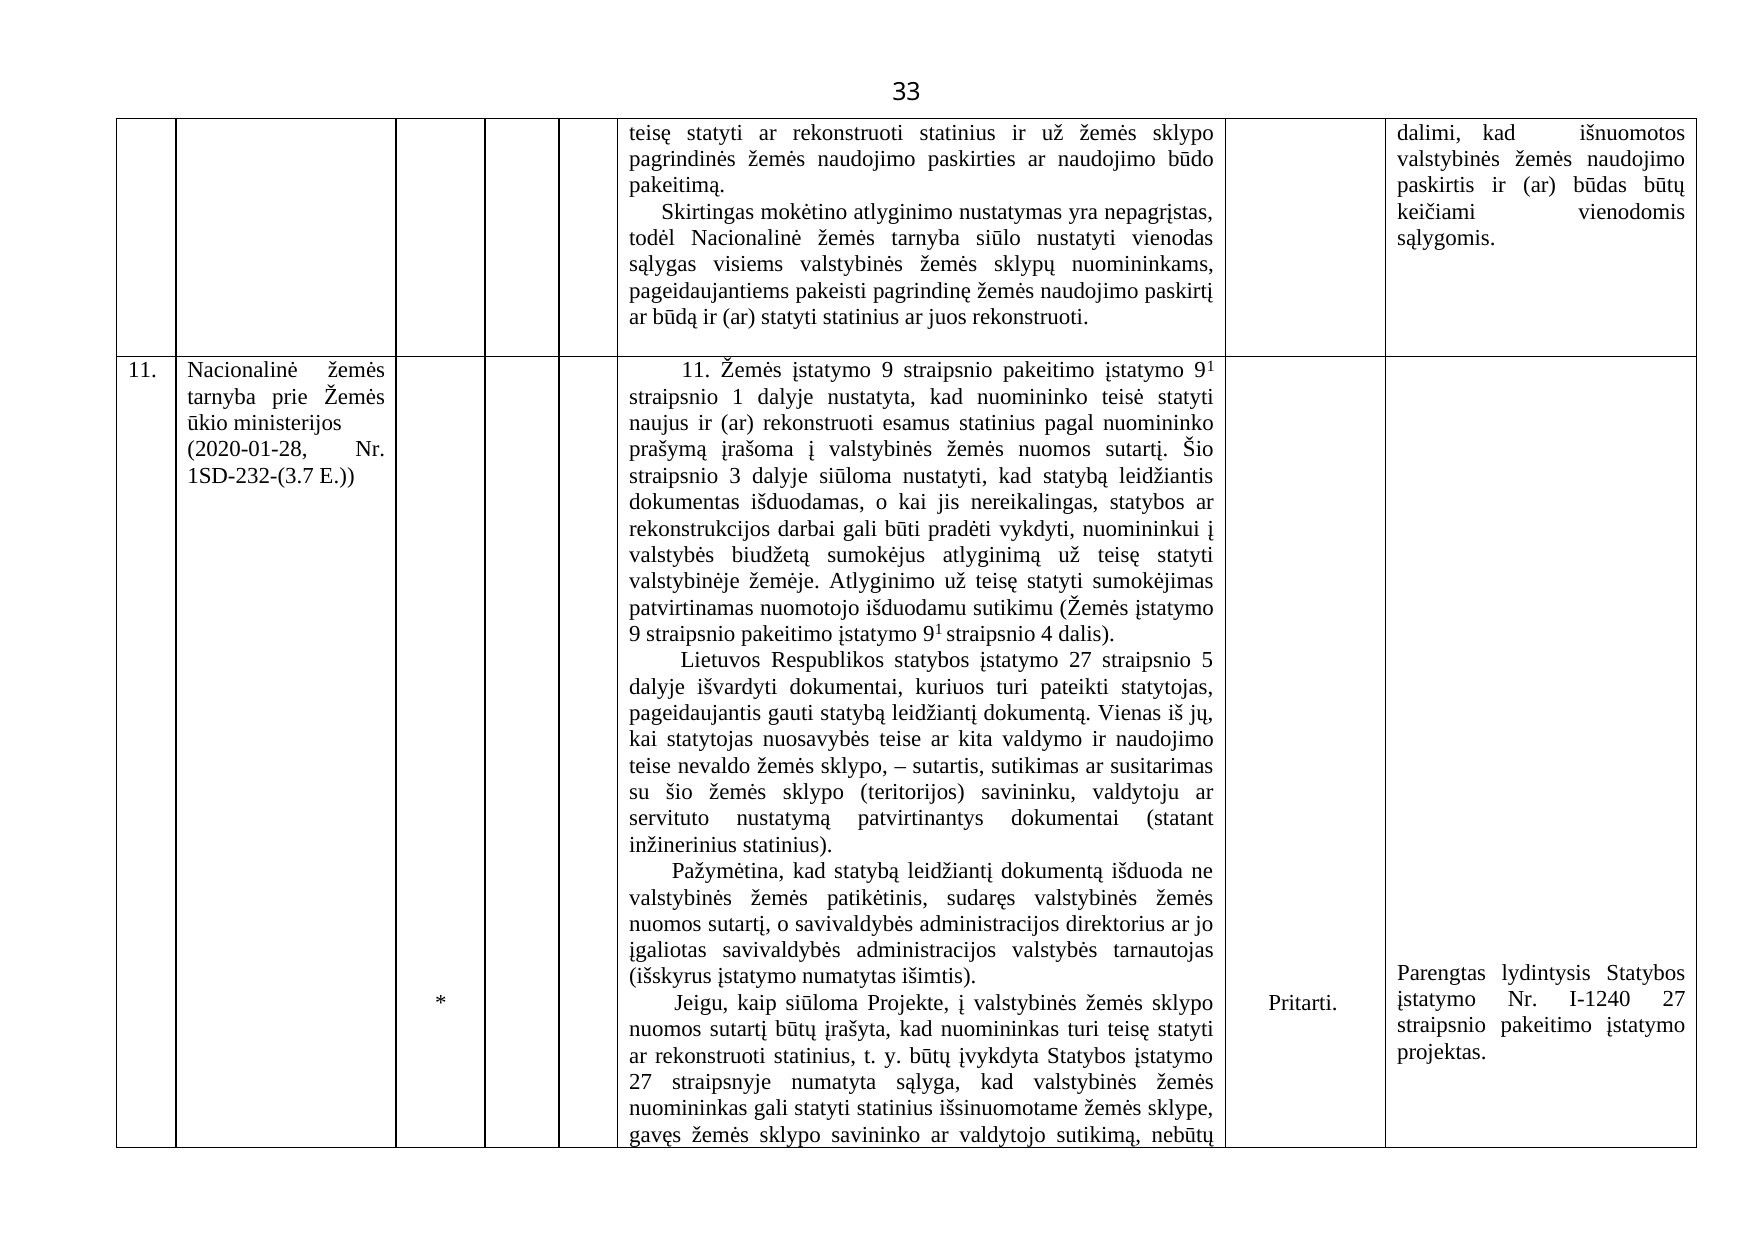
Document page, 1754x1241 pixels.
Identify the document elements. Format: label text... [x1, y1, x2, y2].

table_cell [177, 119, 395, 356]
table_cell [397, 119, 484, 356]
table_cell Pritarti. [1226, 357, 1385, 1147]
table_cell teisę statyti ar rekonstruoti statinius ir už žemės sklypo pagrindinės žemės naudojimo paskirties ar naudojimo būdo pakeitimą. Skirtingas mokėtino atlyginimo nustatymas yra nepagrįstas, todėl Nacionalinė žemės tarnyba siūlo nustatyti vienodas sąlygas visiems valstybinės žemės sklypų nuomininkams, pageidaujantiems pakeisti pagrindinę žemės naudojimo paskirtį ar būdą ir (ar) statyti statinius ar juos rekonstruoti. [618, 119, 1225, 356]
table_cell [560, 357, 617, 1147]
table_cell [560, 119, 617, 356]
table_cell Parengtas lydintysis Statybos įstatymo Nr. I-1240 27 straipsnio pakeitimo įstatymo projektas. [1386, 357, 1696, 1147]
table_cell Nacionalinė žemės tarnyba prie Žemės ūkio ministerijos (2020-01-28, Nr. 1SD-232-(3.7 E.)) [177, 357, 395, 1147]
table_cell dalimi, kad išnuomotos valstybinės žemės naudojimo paskirtis ir (ar) būdas būtų keičiami vienodomis sąlygomis. [1386, 119, 1696, 356]
table_cell 11. [117, 357, 175, 1147]
table_cell [117, 119, 175, 356]
table_cell 11. Žemės įstatymo 9 straipsnio pakeitimo įstatymo 91 straipsnio 1 dalyje nustatyta, kad nuomininko teisė statyti naujus ir (ar) rekonstruoti esamus statinius pagal nuomininko prašymą įrašoma į valstybinės žemės nuomos sutartį. Šio straipsnio 3 dalyje siūloma nustatyti, kad statybą leidžiantis dokumentas išduodamas, o kai jis nereikalingas, statybos ar rekonstrukcijos darbai gali būti pradėti vykdyti, nuomininkui į valstybės biudžetą sumokėjus atlyginimą už teisę statyti valstybinėje žemėje. Atlyginimo už teisę statyti sumokėjimas patvirtinamas nuomotojo išduodamu sutikimu (Žemės įstatymo 9 straipsnio pakeitimo įstatymo 91 straipsnio 4 dalis). Lietuvos Respublikos statybos įstatymo 27 straipsnio 5 dalyje išvardyti dokumentai, kuriuos turi pateikti statytojas, pageidaujantis gauti statybą leidžiantį dokumentą. Vienas iš jų, kai statytojas nuosavybės teise ar kita valdymo ir naudojimo teise nevaldo žemės sklypo, – sutartis, sutikimas ar susitarimas su šio žemės sklypo (teritorijos) savininku, valdytoju ar servituto nustatymą patvirtinantys dokumentai (statant inžinerinius statinius). Pažymėtina, kad statybą leidžiantį dokumentą išduoda ne valstybinės žemės patikėtinis, sudaręs valstybinės žemės nuomos sutartį, o savivaldybės administracijos direktorius ar jo įgaliotas savivaldybės administracijos valstybės tarnautojas (išskyrus įstatymo numatytas išimtis). Jeigu, kaip siūloma Projekte, į valstybinės žemės sklypo nuomos sutartį būtų įrašyta, kad nuomininkas turi teisę statyti ar rekonstruoti statinius, t. y. būtų įvykdyta Statybos įstatymo 27 straipsnyje numatyta sąlyga, kad valstybinės žemės nuomininkas gali statyti statinius išsinuomotame žemės sklype, gavęs žemės sklypo savininko ar valdytojo sutikimą, nebūtų [618, 357, 1225, 1147]
table_cell * [397, 357, 484, 1147]
table_cell [486, 119, 558, 356]
table_cell [486, 357, 558, 1147]
table_cell [1226, 119, 1385, 356]
